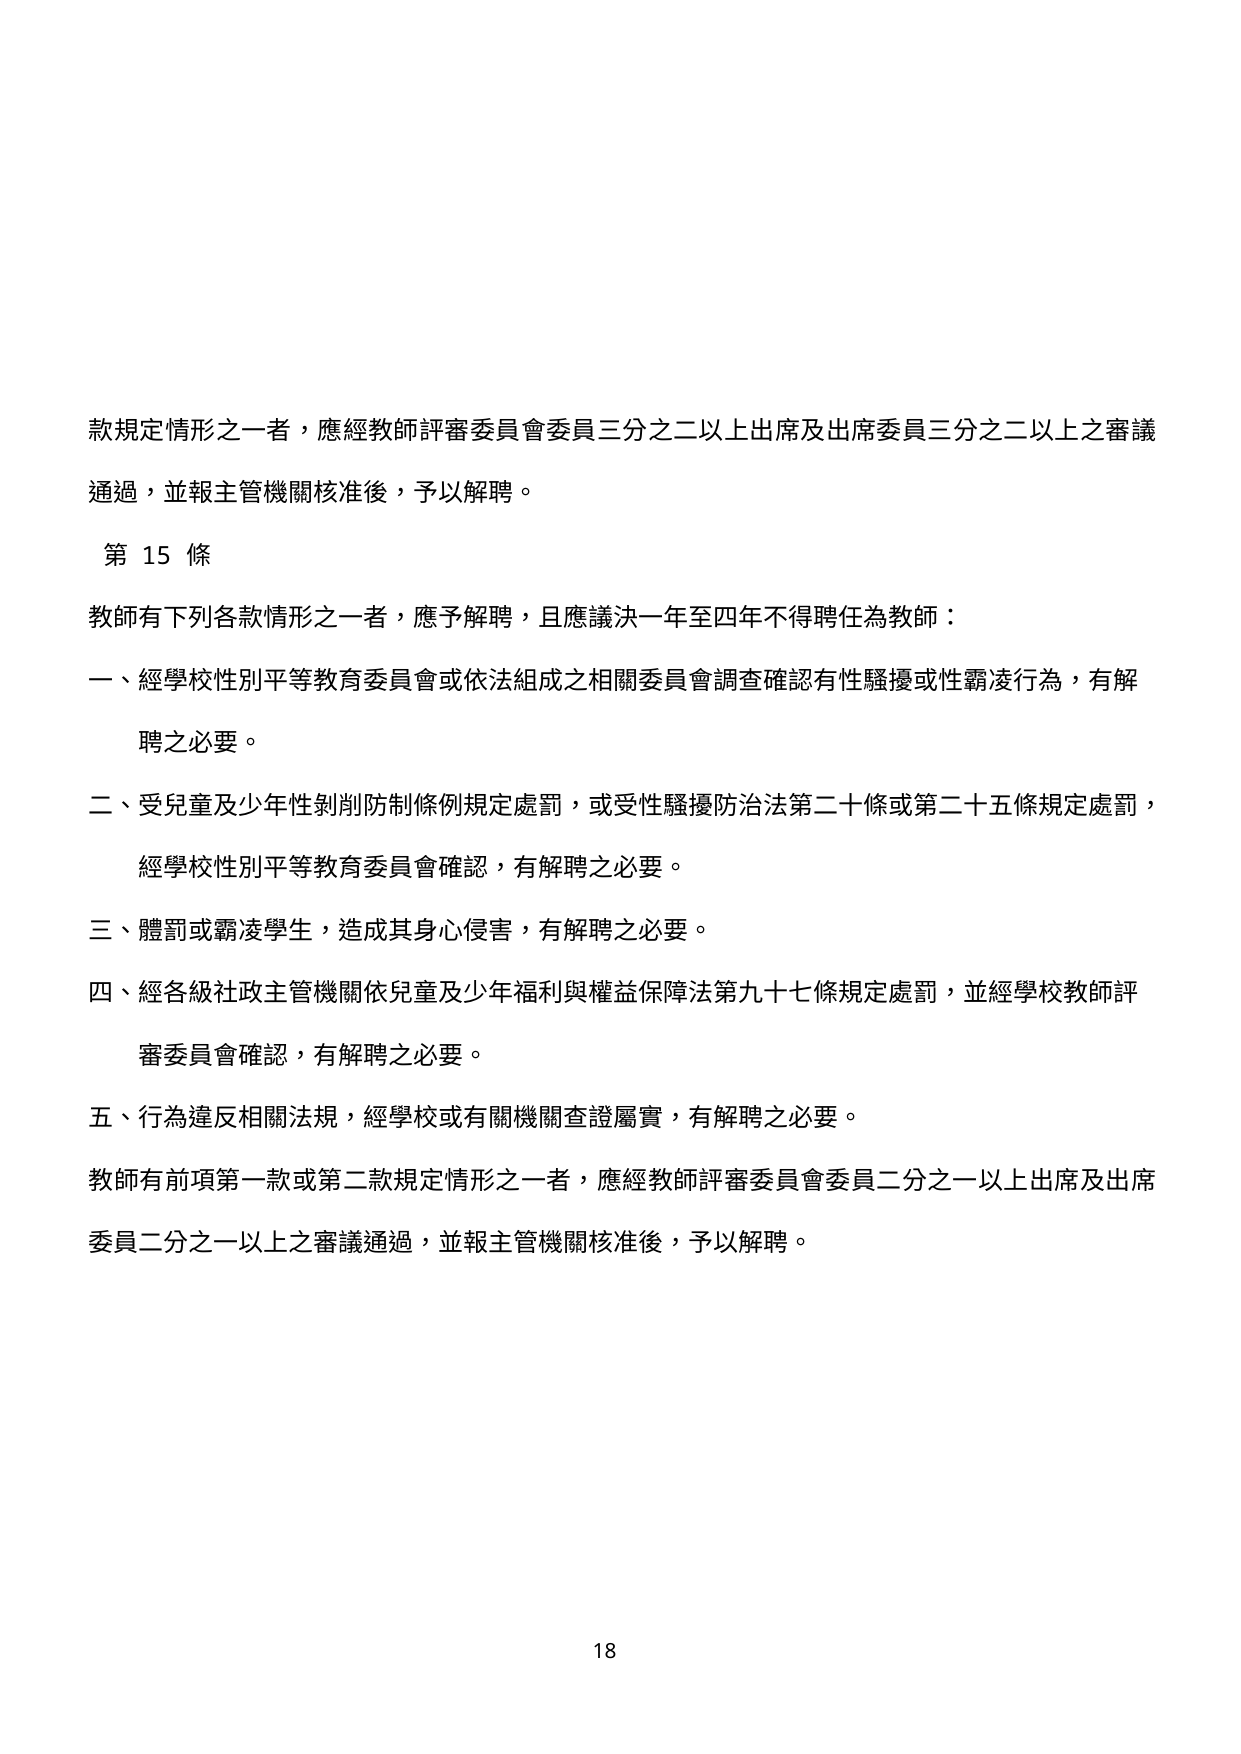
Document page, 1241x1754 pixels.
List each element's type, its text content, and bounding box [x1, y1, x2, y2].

text 款規定情形之一者，應經教師評審委員會委員三分之二以上出席及出席委員三分之二以上之審議通過，並報主管機關核准後，予以解聘。 [89, 387, 1157, 512]
text 聘之必要。 [89, 699, 1157, 762]
text 教師有下列各款情形之一者，應予解聘，且應議決一年至四年不得聘任為教師： [89, 574, 1157, 637]
text 審委員會確認，有解聘之必要。 [89, 1012, 1157, 1074]
text 教師有前項第一款或第二款規定情形之一者，應經教師評審委員會委員二分之一以上出席及出席委員二分之一以上之審議通過，並報主管機關核准後，予以解聘。 [89, 1137, 1157, 1262]
text 一、經學校性別平等教育委員會或依法組成之相關委員會調查確認有性騷擾或性霸凌行為，有解 [89, 637, 1157, 699]
text 第 15 條 [89, 512, 1157, 574]
text 三、體罰或霸凌學生，造成其身心侵害，有解聘之必要。 [89, 887, 1157, 949]
text 經學校性別平等教育委員會確認，有解聘之必要。 [89, 824, 1157, 887]
text 二、受兒童及少年性剝削防制條例規定處罰，或受性騷擾防治法第二十條或第二十五條規定處罰， [89, 762, 1157, 824]
text 五、行為違反相關法規，經學校或有關機關查證屬實，有解聘之必要。 [89, 1074, 1157, 1137]
text 四、經各級社政主管機關依兒童及少年福利與權益保障法第九十七條規定處罰，並經學校教師評 [89, 949, 1157, 1012]
